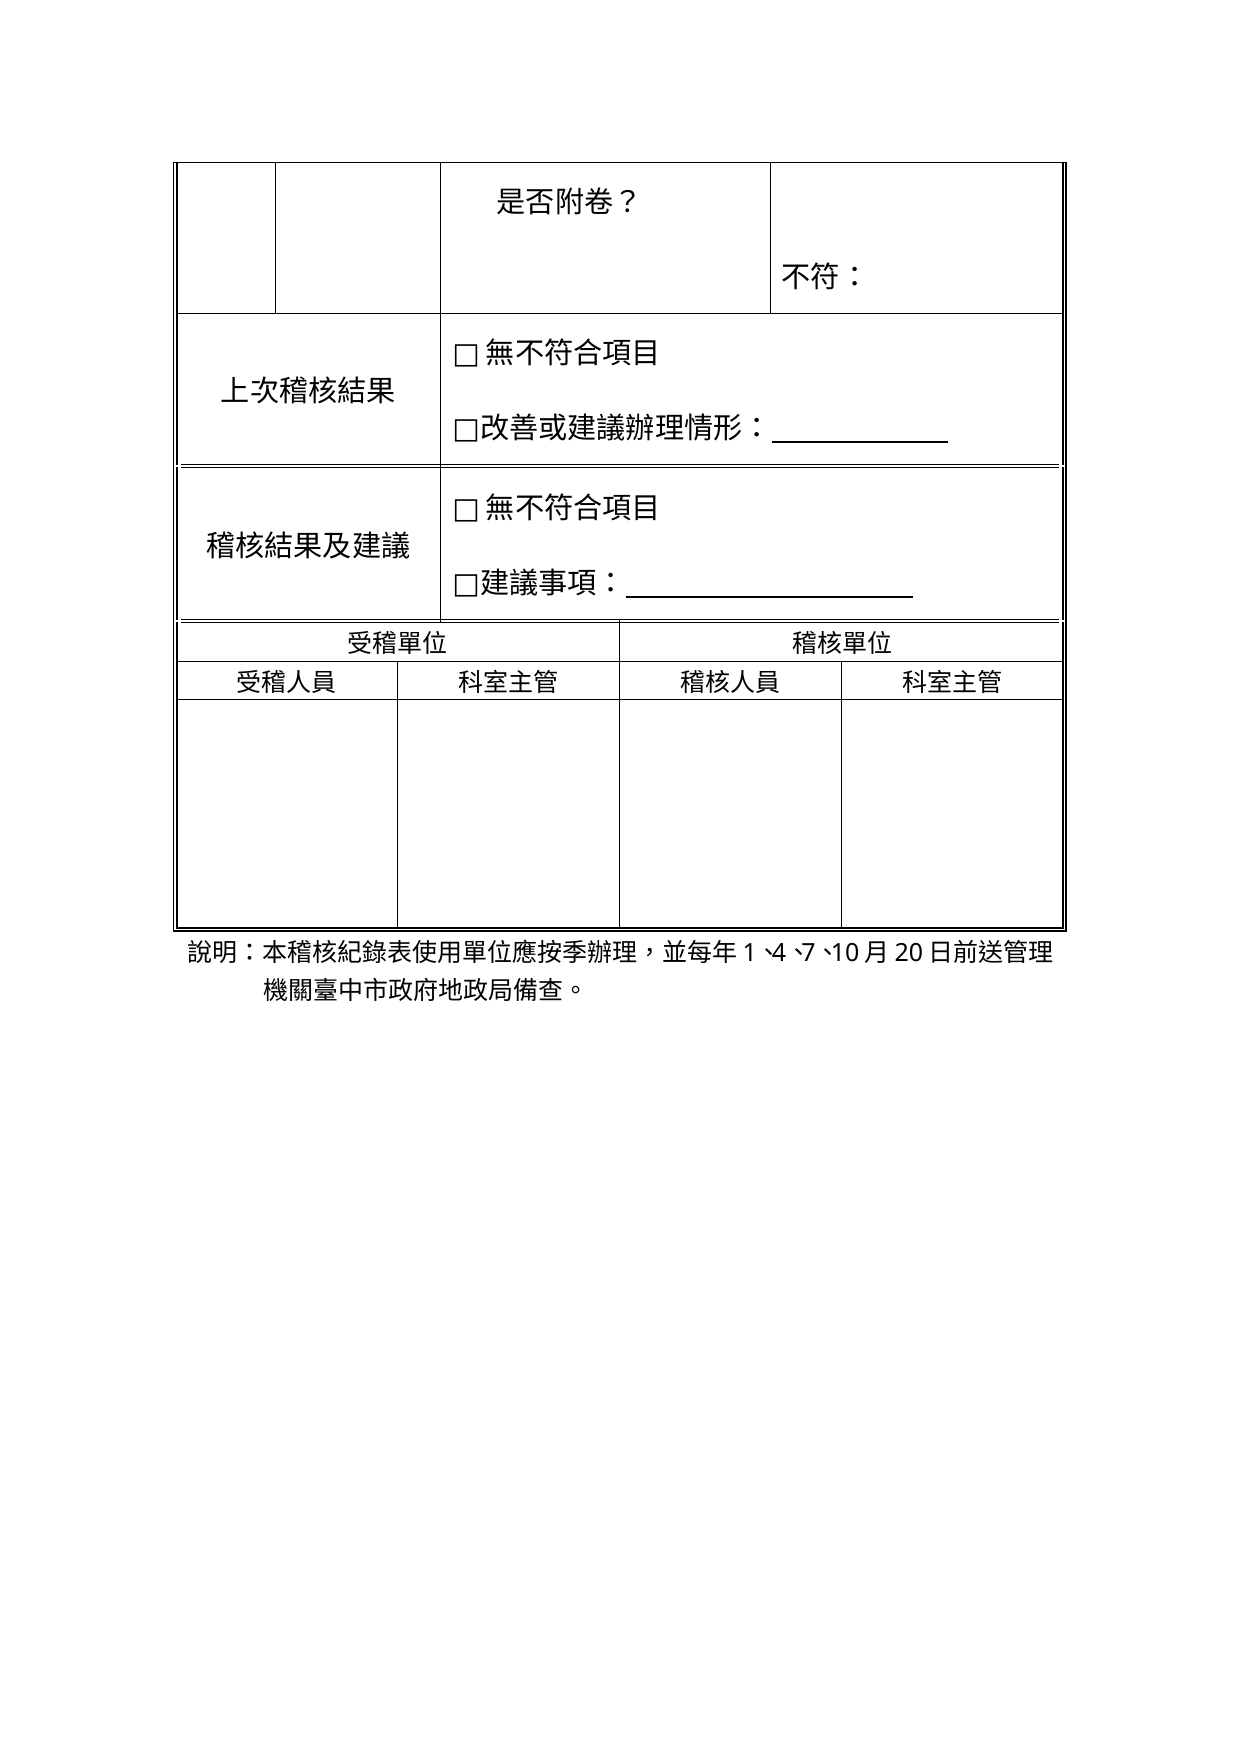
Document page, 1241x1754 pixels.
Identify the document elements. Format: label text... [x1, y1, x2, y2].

table_cell 稽核單位 [620, 619, 1064, 661]
table_cell [178, 163, 275, 313]
table_cell 不符： [771, 163, 1062, 313]
table_cell 稽核結果及建議 [175, 464, 440, 618]
table_cell [178, 700, 397, 927]
table_cell 無不符合項目 □改善或建議辦理情形： [441, 314, 1062, 464]
table_cell [398, 700, 619, 927]
table_cell [842, 700, 1062, 927]
table_cell [276, 163, 440, 313]
table_cell 受稽單位 [175, 619, 619, 661]
table_cell [620, 700, 841, 927]
table_cell 科室主管 [842, 662, 1062, 699]
table_cell 無不符合項目 □建議事項： [441, 464, 1064, 618]
table_cell 上次稽核結果 [178, 314, 440, 464]
table_cell 科室主管 [398, 662, 619, 699]
text 說明：本稽核紀錄表使用單位應按季辦理，並每年1、4、7、10月20日前送管理機關臺中市政府地政局備查。 [187, 932, 1053, 1007]
table_cell 是否附卷？ [441, 163, 770, 313]
table_cell 稽核人員 [620, 662, 841, 699]
table_cell 受稽人員 [178, 662, 397, 699]
